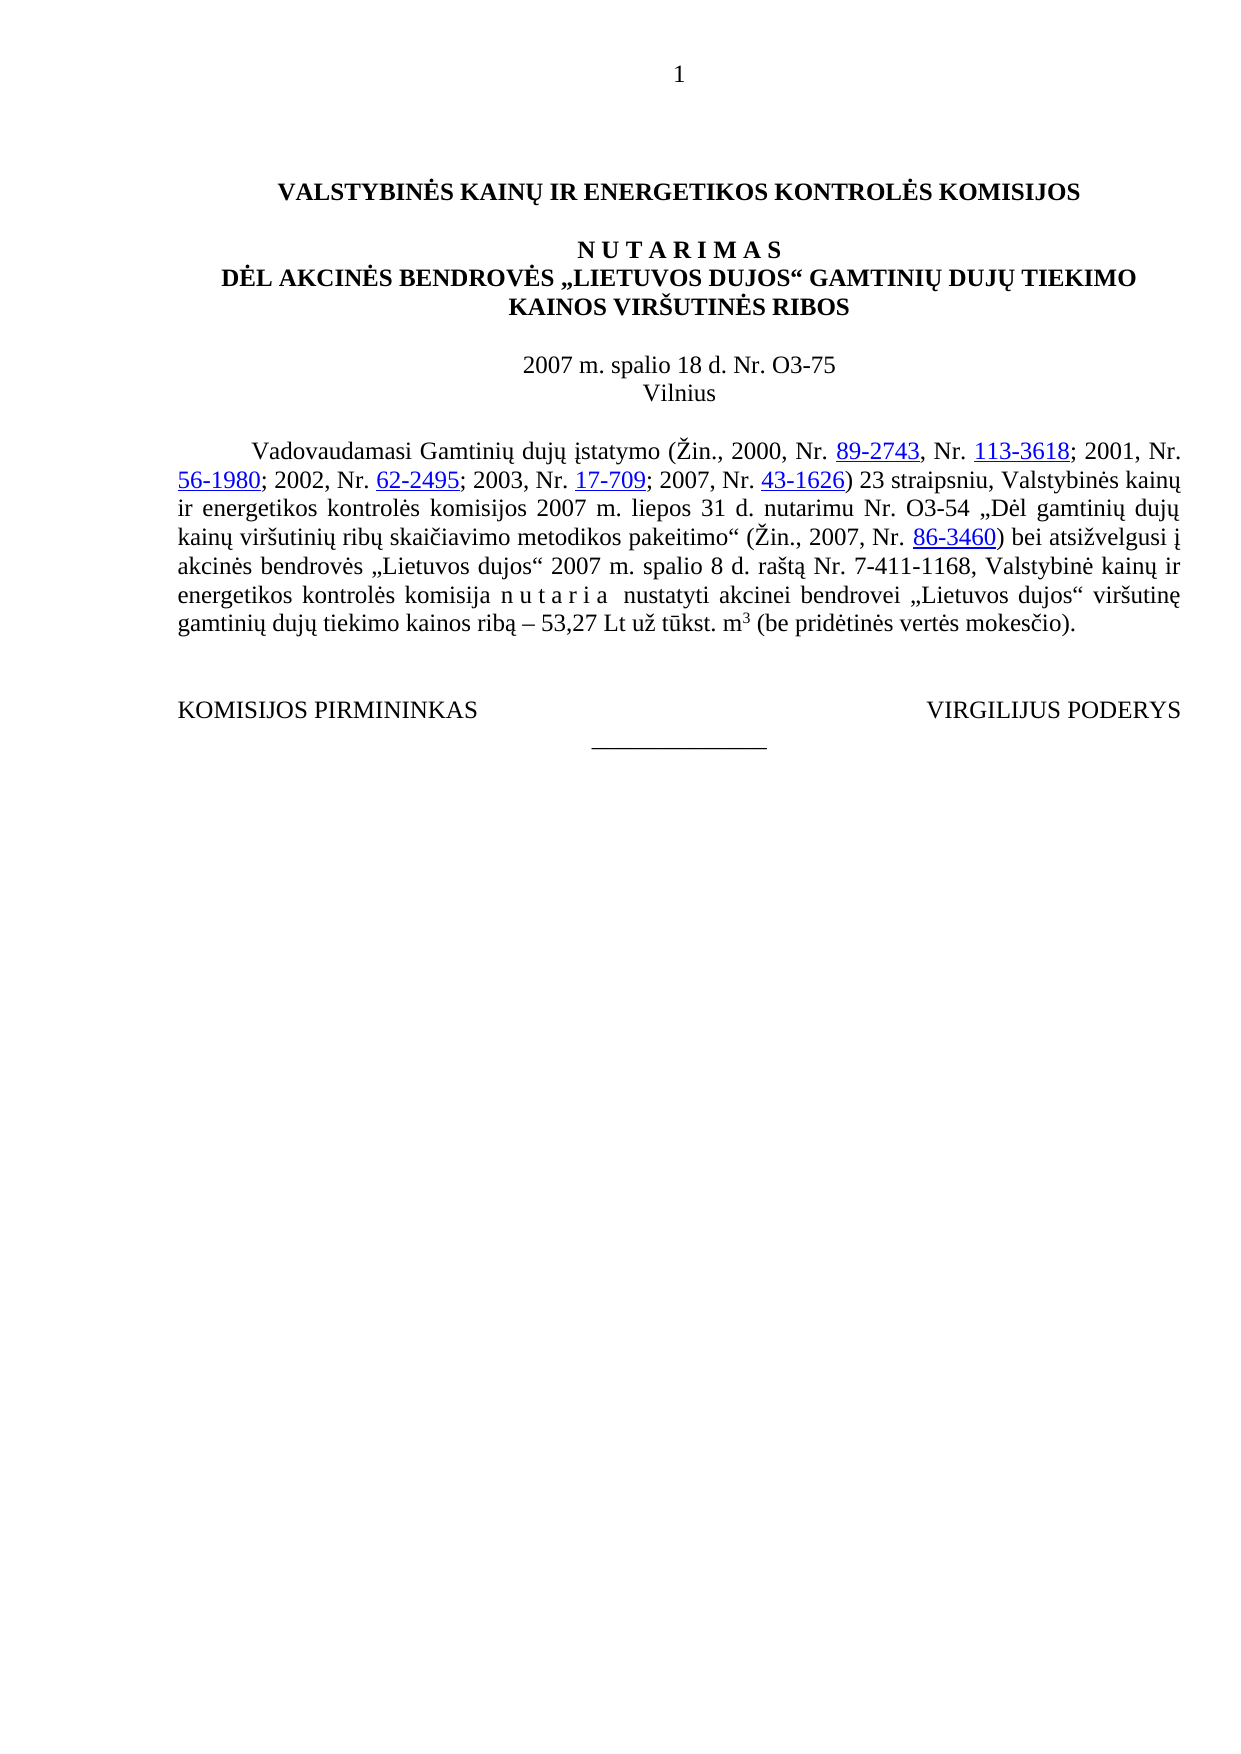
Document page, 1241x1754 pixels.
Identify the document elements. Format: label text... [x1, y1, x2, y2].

text KOMISIJOS PIRMININKAS VIRGILIJUS PODERYS [177, 695, 1181, 723]
text Vilnius [177, 378, 1181, 407]
text ______________ [177, 723, 1181, 752]
text Vadovaudamasi Gamtinių dujų įstatymo (Žin., 2000, Nr. 89-2743, Nr. 113-3618; 2001, Nr. 56-1980; 2002, Nr. 62-2495; 2003, Nr. 17-709; 2007, Nr. 43-1626) 23 straipsniu, Valstybinės kainų ir energetikos kontrolės komisijos 2007 m. liepos 31 d. nutarimu Nr. O3-54 „Dėl gamtinių dujų kainų viršutinių ribų skaičiavimo metodikos pakeitimo“ (Žin., 2007, Nr. 86-3460) bei atsižvelgusi į akcinės bendrovės „Lietuvos dujos“ 2007 m. spalio 8 d. raštą Nr. 7-411-1168, Valstybinė kainų ir energetikos kontrolės komisija nutaria nustatyti akcinei bendrovei „Lietuvos dujos“ viršutinę gamtinių dujų tiekimo kainos ribą – 53,27 Lt už tūkst. m3 (be pridėtinės vertės mokesčio). [177, 436, 1181, 637]
text N U T A R I M A S [177, 235, 1181, 263]
text DĖL AKCINĖS BENDROVĖS „LIETUVOS DUJOS“ GAMTINIŲ DUJŲ TIEKIMO KAINOS VIRŠUTINĖS RIBOS [177, 263, 1181, 321]
text 2007 m. spalio 18 d. Nr. O3-75 [177, 350, 1181, 378]
text VALSTYBINĖS KAINŲ IR ENERGETIKOS KONTROLĖS KOMISIJOS [177, 177, 1181, 206]
